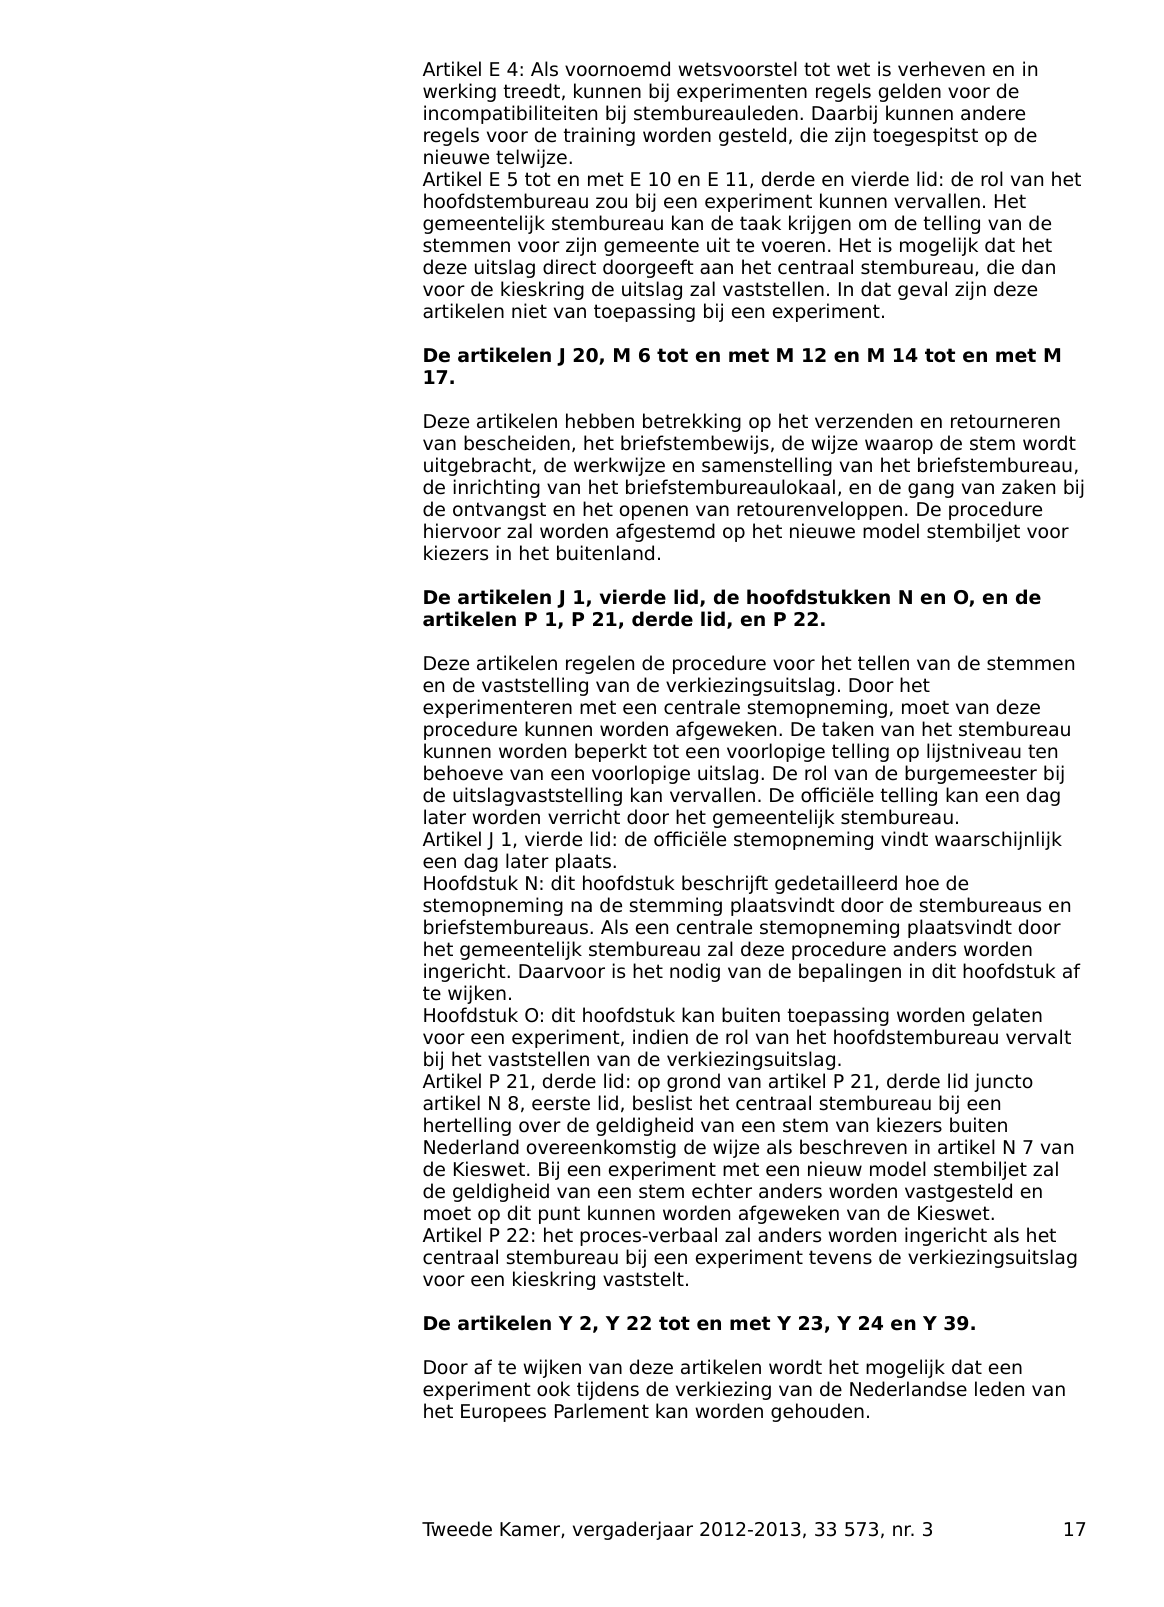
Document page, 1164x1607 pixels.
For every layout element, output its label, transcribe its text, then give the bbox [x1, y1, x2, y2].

text Artikel E 5 tot en met E 10 en E 11, derde en vierde lid: de rol van het hoofdstembureau zou bij een experiment kunnen vervallen. Het gemeentelijk stembureau kan de taak krijgen om de telling van de stemmen voor zijn gemeente uit te voeren. Het is mogelijk dat het deze uitslag direct doorgeeft aan het centraal stembureau, die dan voor de kieskring de uitslag zal vaststellen. In dat geval zijn deze artikelen niet van toepassing bij een experiment. [422, 169, 1087, 323]
text Deze artikelen hebben betrekking op het verzenden en retourneren van bescheiden, het briefstembewijs, de wijze waarop de stem wordt uitgebracht, de werkwijze en samenstelling van het briefstembureau, de inrichting van het briefstembureaulokaal, en de gang van zaken bij de ontvangst en het openen van retourenveloppen. De procedure hiervoor zal worden afgestemd op het nieuwe model stembiljet voor kiezers in het buitenland. [422, 411, 1087, 565]
subtitle De artikelen Y 2, Y 22 tot en met Y 23, Y 24 en Y 39. [422, 1313, 1087, 1335]
text Hoofdstuk O: dit hoofdstuk kan buiten toepassing worden gelaten voor een experiment, indien de rol van het hoofdstembureau vervalt bij het vaststellen van de verkiezingsuitslag. [422, 1005, 1087, 1071]
subtitle De artikelen J 1, vierde lid, de hoofdstukken N en O, en de artikelen P 1, P 21, derde lid, en P 22. [422, 587, 1087, 631]
text Door af te wijken van deze artikelen wordt het mogelijk dat een experiment ook tijdens de verkiezing van de Nederlandse leden van het Europees Parlement kan worden gehouden. [422, 1357, 1087, 1423]
text Hoofdstuk N: dit hoofdstuk beschrijft gedetailleerd hoe de stemopneming na de stemming plaatsvindt door de stembureaus en briefstembureaus. Als een centrale stemopneming plaatsvindt door het gemeentelijk stembureau zal deze procedure anders worden ingericht. Daarvoor is het nodig van de bepalingen in dit hoofdstuk af te wijken. [422, 873, 1087, 1005]
text Artikel P 21, derde lid: op grond van artikel P 21, derde lid juncto artikel N 8, eerste lid, beslist het centraal stembureau bij een hertelling over de geldigheid van een stem van kiezers buiten Nederland overeenkomstig de wijze als beschreven in artikel N 7 van de Kieswet. Bij een experiment met een nieuw model stembiljet zal de geldigheid van een stem echter anders worden vastgesteld en moet op dit punt kunnen worden afgeweken van de Kieswet. [422, 1071, 1087, 1225]
text Artikel J 1, vierde lid: de officiële stemopneming vindt waarschijnlijk een dag later plaats. [422, 829, 1087, 873]
text Deze artikelen regelen de procedure voor het tellen van de stemmen en de vaststelling van de verkiezingsuitslag. Door het experimenteren met een centrale stemopneming, moet van deze procedure kunnen worden afgeweken. De taken van het stembureau kunnen worden beperkt tot een voorlopige telling op lijstniveau ten behoeve van een voorlopige uitslag. De rol van de burgemeester bij de uitslagvaststelling kan vervallen. De officiële telling kan een dag later worden verricht door het gemeentelijk stembureau. [422, 653, 1087, 829]
text Artikel P 22: het proces-verbaal zal anders worden ingericht als het centraal stembureau bij een experiment tevens de verkiezingsuitslag voor een kieskring vaststelt. [422, 1225, 1087, 1291]
text Artikel E 4: Als voornoemd wetsvoorstel tot wet is verheven en in werking treedt, kunnen bij experimenten regels gelden voor de incompatibiliteiten bij stembureauleden. Daarbij kunnen andere regels voor de training worden gesteld, die zijn toegespitst op de nieuwe telwijze. [422, 59, 1087, 169]
subtitle De artikelen J 20, M 6 tot en met M 12 en M 14 tot en met M 17. [422, 345, 1087, 389]
